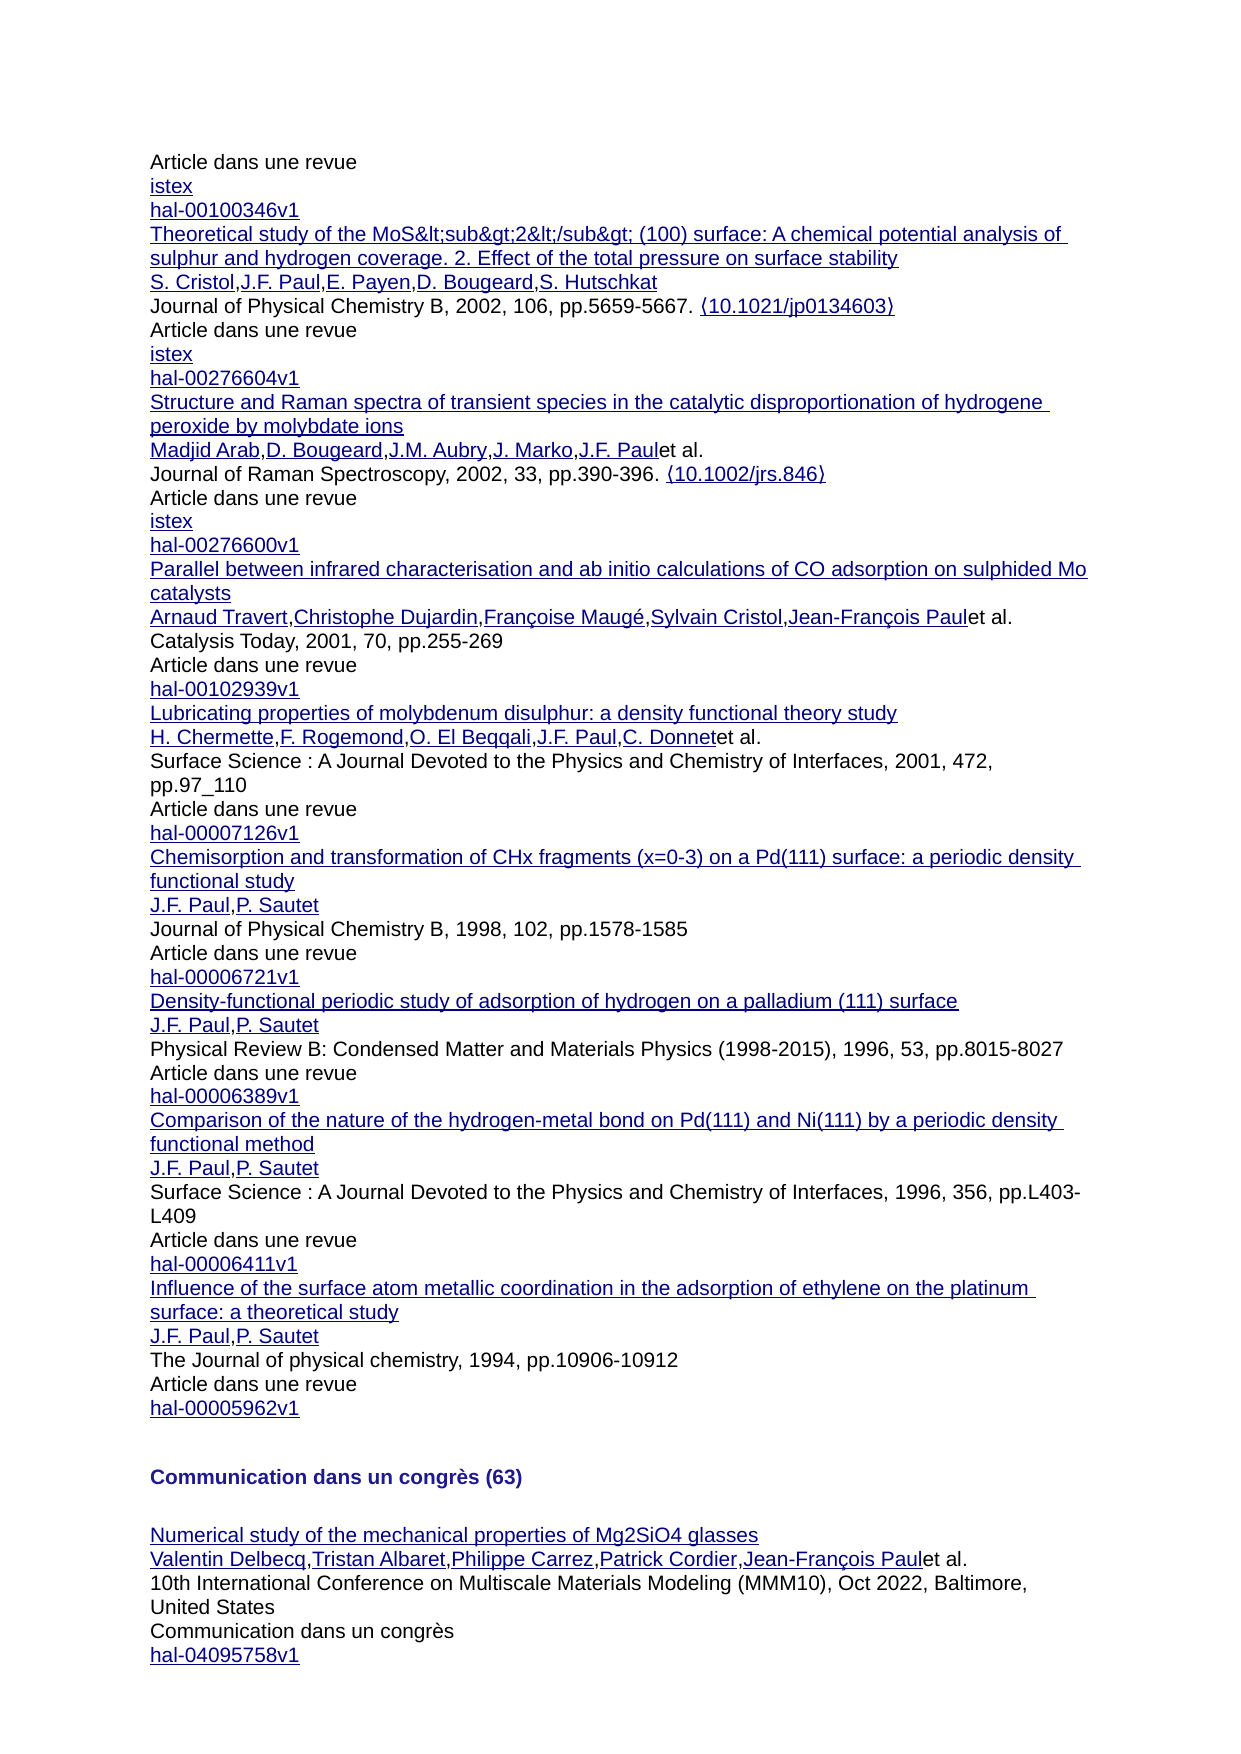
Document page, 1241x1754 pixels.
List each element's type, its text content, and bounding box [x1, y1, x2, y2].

table_cell Density-functional periodic study of adsorption of hydrogen on a palladium (111) surface J.F. Paul,P. Sautet Physical Review B: Condensed Matter and Materials Physics (1998-2015), 1996, 53, pp.8015-8027 Article dans une revue hal-00006389v1 [150, 989, 1090, 1108]
table_cell Theoretical study of the MoS&lt;sub&gt;2&lt;/sub&gt; (100) surface: A chemical potential analysis of sulphur and hydrogen coverage. 2. Effect of the total pressure on surface stability S. Cristol,J.F. Paul,E. Payen,D. Bougeard,S. Hutschkat Journal of Physical Chemistry B, 2002, 106, pp.5659-5667. ⟨10.1021/jp0134603⟩ Article dans une revue istex hal-00276604v1 [150, 222, 1090, 389]
subtitle Communication dans un congrès (63) [150, 1464, 1090, 1488]
table_cell Influence of the surface atom metallic coordination in the adsorption of ethylene on the platinum surface: a theoretical study J.F. Paul,P. Sautet The Journal of physical chemistry, 1994, pp.10906-10912 Article dans une revue hal-00005962v1 [150, 1276, 1090, 1420]
table_cell Comparison of the nature of the hydrogen-metal bond on Pd(111) and Ni(111) by a periodic density functional method J.F. Paul,P. Sautet Surface Science : A Journal Devoted to the Physics and Chemistry of Interfaces, 1996, 356, pp.L403-L409 Article dans une revue hal-00006411v1 [150, 1108, 1090, 1276]
table_cell Structure and Raman spectra of transient species in the catalytic disproportionation of hydrogene peroxide by molybdate ions Madjid Arab,D. Bougeard,J.M. Aubry,J. Marko,J.F. Paulet al. Journal of Raman Spectroscopy, 2002, 33, pp.390-396. ⟨10.1002/jrs.846⟩ Article dans une revue istex hal-00276600v1 [150, 390, 1090, 557]
table_cell Parallel between infrared characterisation and ab initio calculations of CO adsorption on sulphided Mo catalysts Arnaud Travert,Christophe Dujardin,Françoise Maugé,Sylvain Cristol,Jean-François Paulet al. Catalysis Today, 2001, 70, pp.255-269 Article dans une revue hal-00102939v1 [150, 557, 1090, 701]
table_cell Article dans une revue istex hal-00100346v1 [150, 150, 1090, 222]
table_cell Lubricating properties of molybdenum disulphur: a density functional theory study H. Chermette,F. Rogemond,O. El Beqqali,J.F. Paul,C. Donnetet al. Surface Science : A Journal Devoted to the Physics and Chemistry of Interfaces, 2001, 472, pp.97_110 Article dans une revue hal-00007126v1 [150, 701, 1090, 845]
table_header Numerical study of the mechanical properties of Mg2SiO4 glasses Valentin Delbecq,Tristan Albaret,Philippe Carrez,Patrick Cordier,Jean-François Paulet al. 10th International Conference on Multiscale Materials Modeling (MMM10), Oct 2022, Baltimore, United States Communication dans un congrès hal-04095758v1 [150, 1523, 1090, 1667]
table_cell Chemisorption and transformation of CHx fragments (x=0-3) on a Pd(111) surface: a periodic density functional study J.F. Paul,P. Sautet Journal of Physical Chemistry B, 1998, 102, pp.1578-1585 Article dans une revue hal-00006721v1 [150, 845, 1090, 988]
